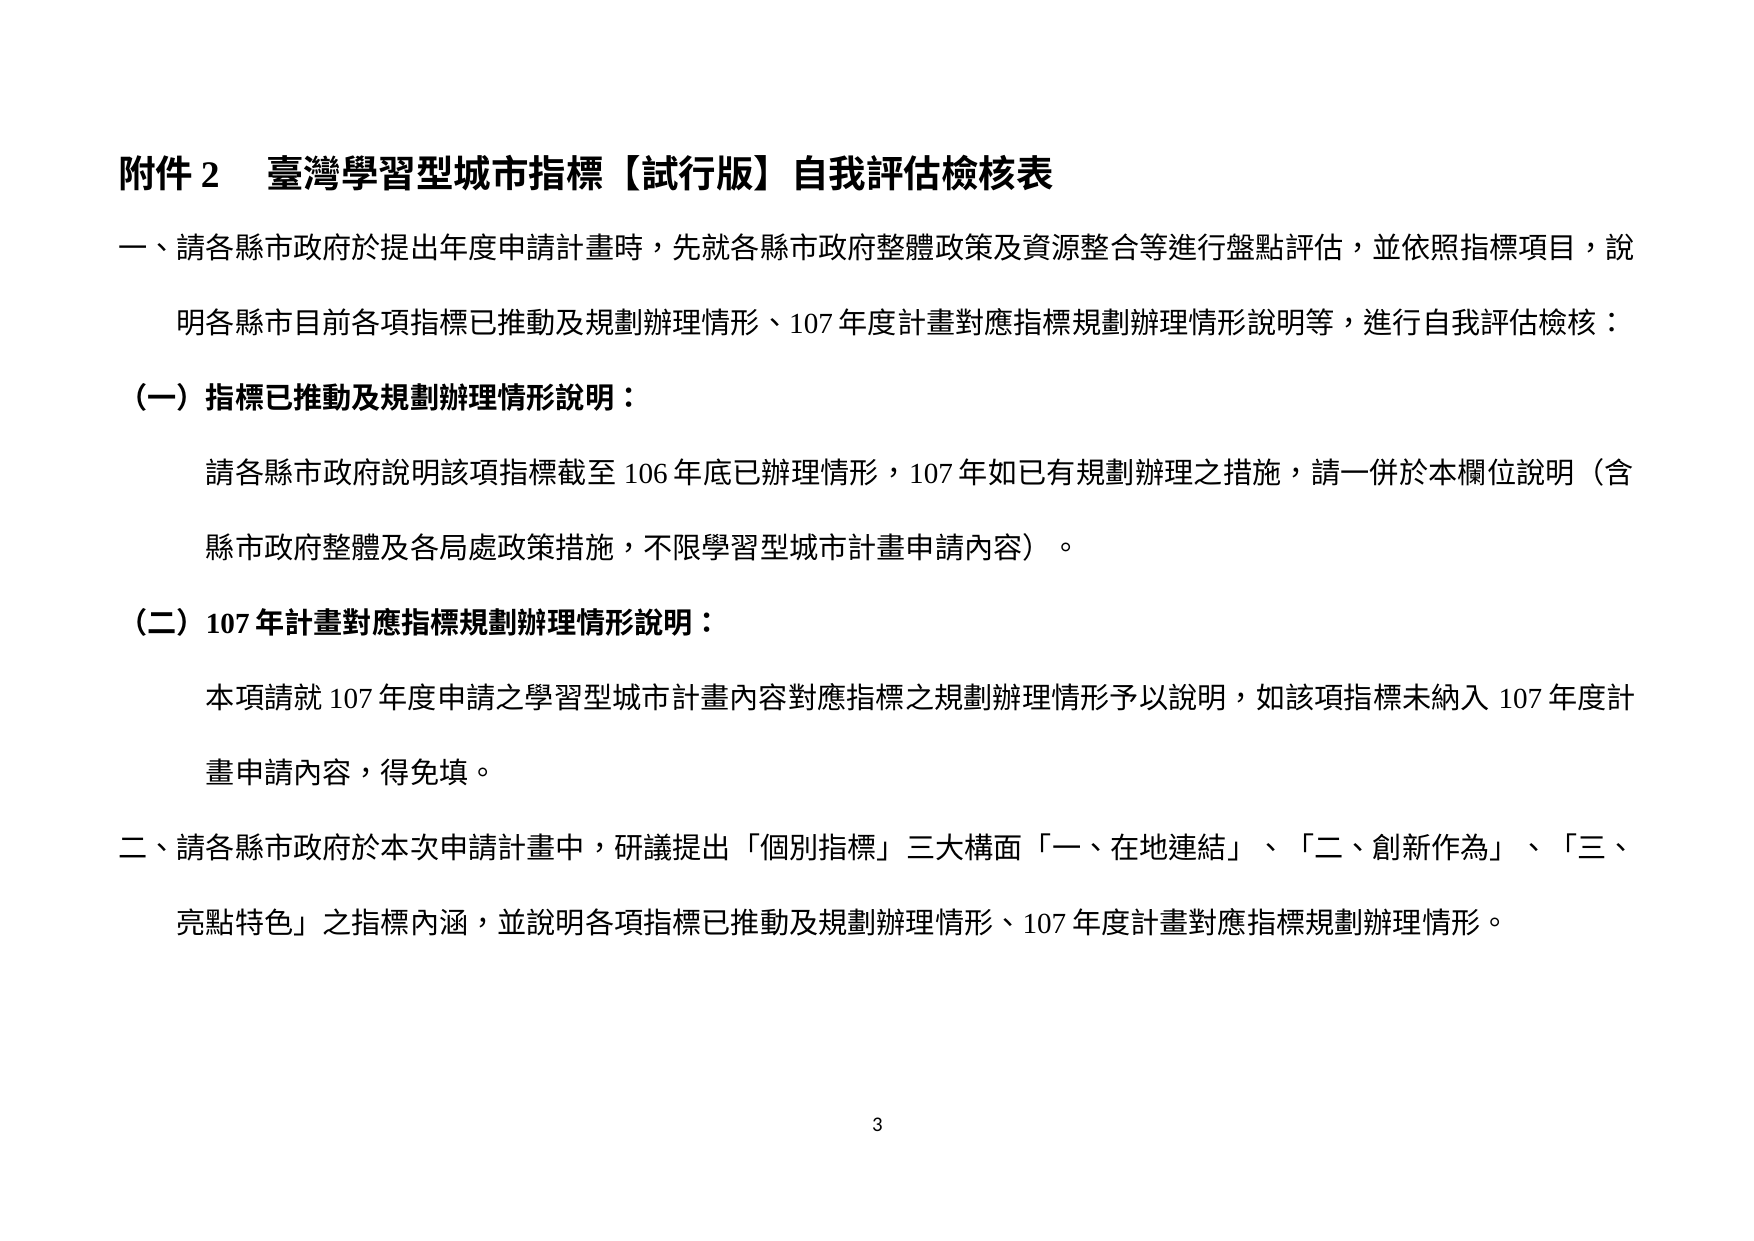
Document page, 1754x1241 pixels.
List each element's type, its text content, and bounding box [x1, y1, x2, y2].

text 二、請各縣市政府於本次申請計畫中，研議提出「個別指標」三大構面「一、在地連結」、「二、創新作為」、「三、亮點特色」之指標內涵，並說明各項指標已推動及規劃辦理情形、107年度計畫對應指標規劃辦理情形。 [118, 802, 1636, 952]
text 請各縣市政府說明該項指標截至106年底已辦理情形，107年如已有規劃辦理之措施，請一併於本欄位說明（含縣市政府整體及各局處政策措施，不限學習型城市計畫申請內容）。 [206, 427, 1636, 577]
text 一、請各縣市政府於提出年度申請計畫時，先就各縣市政府整體政策及資源整合等進行盤點評估，並依照指標項目，說明各縣市目前各項指標已推動及規劃辦理情形、107年度計畫對應指標規劃辦理情形說明等，進行自我評估檢核： [118, 202, 1636, 352]
text （一）指標已推動及規劃辦理情形說明： [118, 352, 1636, 427]
text 附件2 臺灣學習型城市指標【試行版】自我評估檢核表 [118, 127, 1733, 202]
text （二）107年計畫對應指標規劃辦理情形說明： [118, 577, 1636, 652]
text 本項請就107年度申請之學習型城市計畫內容對應指標之規劃辦理情形予以說明，如該項指標未納入107年度計畫申請內容，得免填。 [206, 652, 1636, 802]
